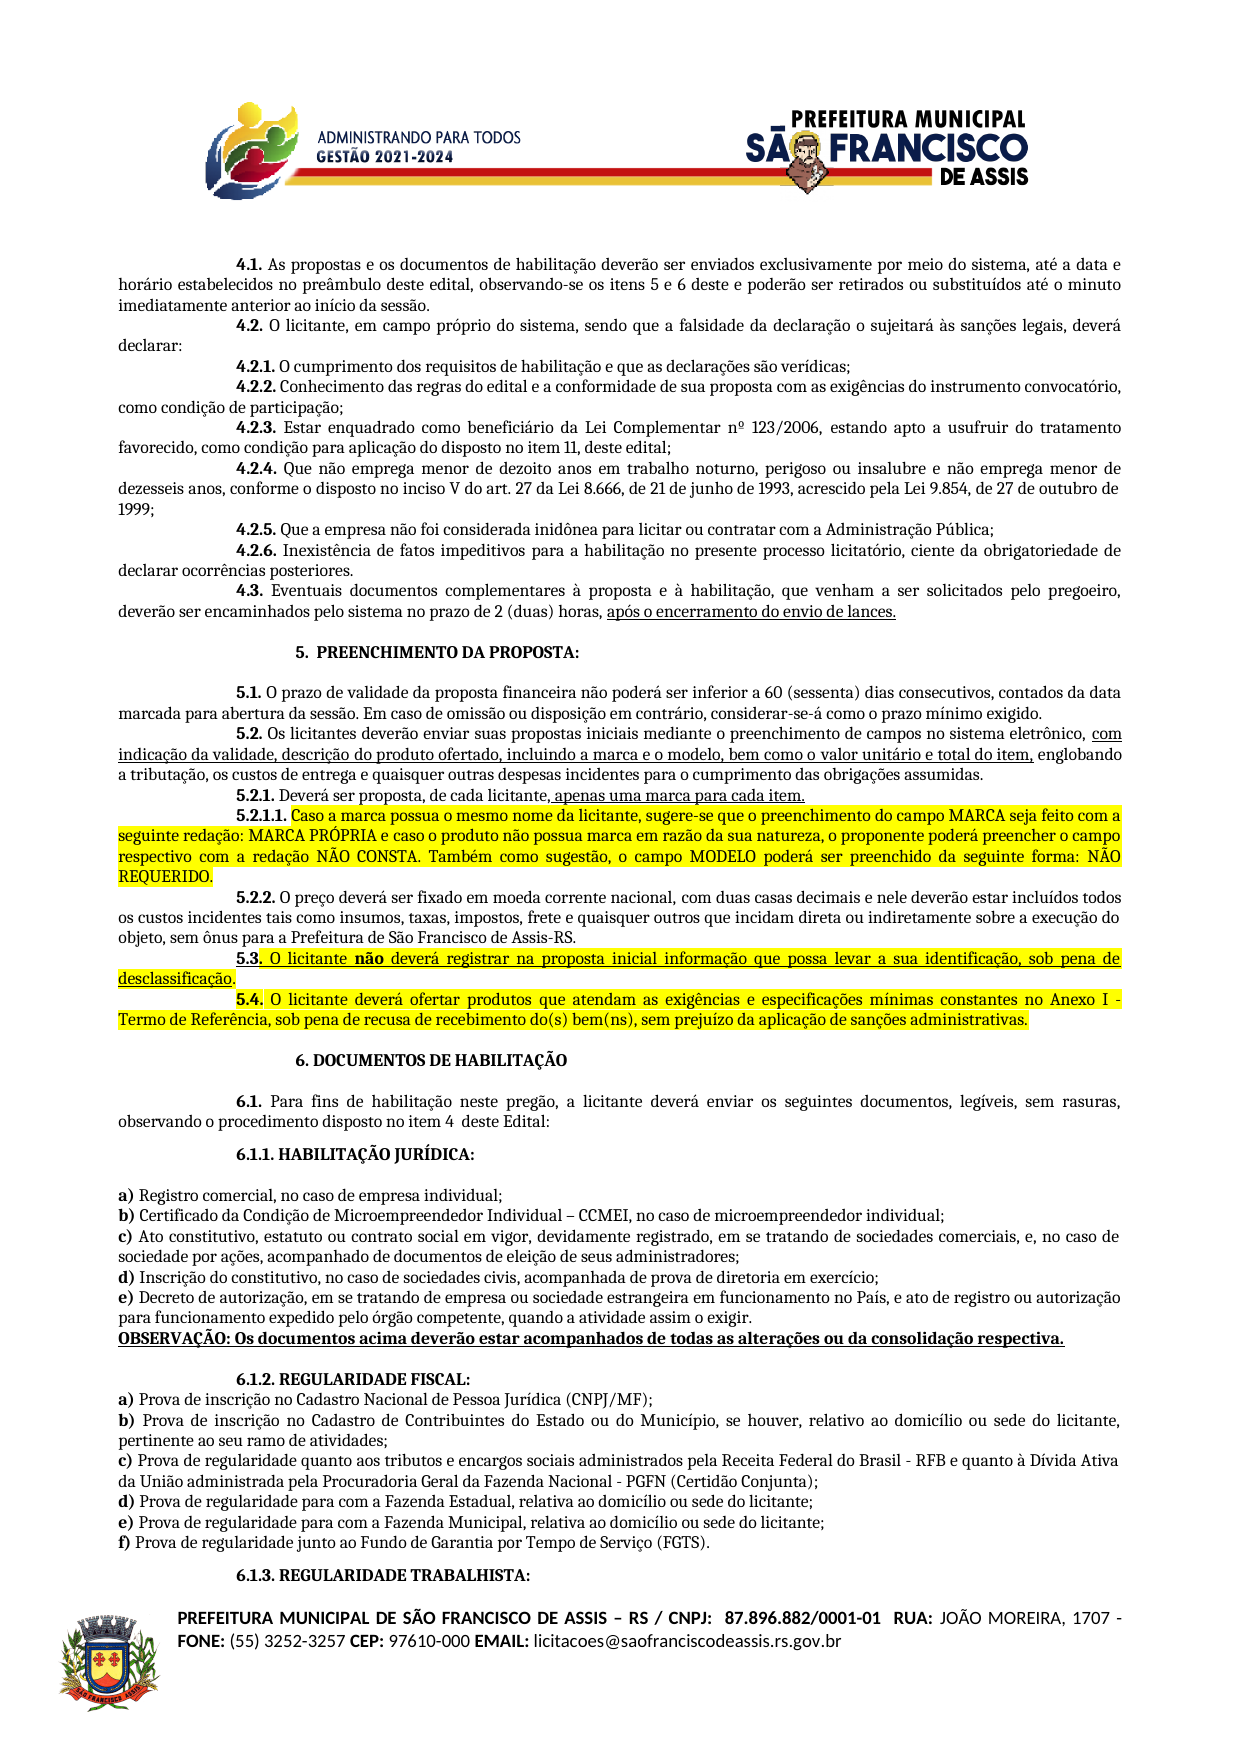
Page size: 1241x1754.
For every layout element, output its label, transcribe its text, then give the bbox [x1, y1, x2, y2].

text 6.1.2. REGULARIDADE FISCAL: [118, 1369, 1122, 1389]
text c) Ato constitutivo, estatuto ou contrato social em vigor, devidamente registrado, em se tratando de sociedades comerciais, e, no caso de sociedade por ações, acompanhado de documentos de eleição de seus administradores; [118, 1226, 1122, 1267]
text 6. DOCUMENTOS DE HABILITAÇÃO [118, 1050, 1122, 1071]
text d) Prova de regularidade para com a Fazenda Estadual, relativa ao domicílio ou sede do licitante; [118, 1492, 1122, 1512]
text a) Prova de inscrição no Cadastro Nacional de Pessoa Jurídica (CNPJ/MF); [118, 1389, 1122, 1410]
text b) Certificado da Condição de Microempreendedor Individual – CCMEI, no caso de microempreendedor individual; [118, 1206, 1122, 1226]
text 6.1.1. HABILITAÇÃO JURÍDICA: [118, 1144, 1122, 1165]
text b) Prova de inscrição no Cadastro de Contribuintes do Estado ou do Município, se houver, relativo ao domicílio ou sede do licitante, pertinente ao seu ramo de atividades; [118, 1410, 1122, 1451]
text 4.1. As propostas e os documentos de habilitação deverão ser enviados exclusivamente por meio do sistema, até a data e horário estabelecidos no preâmbulo deste edital, observando-se os itens 5 e 6 deste e poderão ser retirados ou substituídos até o minuto imediatamente anterior ao início da sessão. [118, 254, 1122, 315]
text 5.2.2. O preço deverá ser fixado em moeda corrente nacional, com duas casas decimais e nele deverão estar incluídos todos os custos incidentes tais como insumos, taxas, impostos, frete e quaisquer outros que incidam direta ou indiretamente sobre a execução do objeto, sem ônus para a Prefeitura de São Francisco de Assis-RS. [118, 887, 1122, 948]
text d) Inscrição do constitutivo, no caso de sociedades civis, acompanhada de prova de diretoria em exercício; [118, 1267, 1122, 1287]
text e) Prova de regularidade para com a Fazenda Municipal, relativa ao domicílio ou sede do licitante; [118, 1512, 1122, 1532]
text 4.2.5. Que a empresa não foi considerada inidônea para licitar ou contratar com a Administração Pública; [118, 519, 1122, 540]
text a) Registro comercial, no caso de empresa individual; [118, 1185, 1122, 1206]
text 5.2.1.1. Caso a marca possua o mesmo nome da licitante, sugere-se que o preenchimento do campo MARCA seja feito com a seguinte redação: MARCA PRÓPRIA e caso o produto não possua marca em razão da sua natureza, o proponente poderá preencher o campo respectivo com a redação NÃO CONSTA. Também como sugestão, o campo MODELO poderá ser preenchido da seguinte forma: NÃO REQUERIDO. [118, 805, 1122, 887]
text f) Prova de regularidade junto ao Fundo de Garantia por Tempo de Serviço (FGTS). [118, 1532, 1122, 1553]
text c) Prova de regularidade quanto aos tributos e encargos sociais administrados pela Receita Federal do Brasil - RFB e quanto à Dívida Ativa da União administrada pela Procuradoria Geral da Fazenda Nacional - PGFN (Certidão Conjunta); [118, 1451, 1122, 1492]
text 5.2. Os licitantes deverão enviar suas propostas iniciais mediante o preenchimento de campos no sistema eletrônico, com indicação da validade, descrição do produto ofertado, incluindo a marca e o modelo, bem como o valor unitário e total do item, englobando a tributação, os custos de entrega e quaisquer outras despesas incidentes para o cumprimento das obrigações assumidas. [118, 724, 1122, 785]
text 4.2. O licitante, em campo próprio do sistema, sendo que a falsidade da declaração o sujeitará às sanções legais, deverá declarar: [118, 315, 1122, 356]
text 4.3. Eventuais documentos complementares à proposta e à habilitação, que venham a ser solicitados pelo pregoeiro, deverão ser encaminhados pelo sistema no prazo de 2 (duas) horas, após o encerramento do envio de lances. [118, 581, 1122, 622]
text 5.1. O prazo de validade da proposta financeira não poderá ser inferior a 60 (sessenta) dias consecutivos, contados da data marcada para abertura da sessão. Em caso de omissão ou disposição em contrário, considerar-se-á como o prazo mínimo exigido. [118, 683, 1122, 724]
text 4.2.4. Que não emprega menor de dezoito anos em trabalho noturno, perigoso ou insalubre e não emprega menor de dezesseis anos, conforme o disposto no inciso V do art. 27 da Lei 8.666, de 21 de junho de 1993, acrescido pela Lei 9.854, de 27 de outubro de 1999; [118, 458, 1122, 519]
text OBSERVAÇÃO: Os documentos acima deverão estar acompanhados de todas as alterações ou da consolidação respectiva. [118, 1328, 1122, 1349]
text 4.2.3. Estar enquadrado como beneficiário da Lei Complementar nº 123/2006, estando apto a usufruir do tratamento favorecido, como condição para aplicação do disposto no item 11, deste edital; [118, 417, 1122, 458]
text e) Decreto de autorização, em se tratando de empresa ou sociedade estrangeira em funcionamento no País, e ato de registro ou autorização para funcionamento expedido pelo órgão competente, quando a atividade assim o exigir. [118, 1287, 1122, 1328]
text 5.4. O licitante deverá ofertar produtos que atendam as exigências e especificações mínimas constantes no Anexo I - Termo de Referência, sob pena de recusa de recebimento do(s) bem(ns), sem prejuízo da aplicação de sanções administrativas. [118, 989, 1122, 1030]
text 5.2.1. Deverá ser proposta, de cada licitante, apenas uma marca para cada item. [118, 785, 1122, 805]
text 4.2.2. Conhecimento das regras do edital e a conformidade de sua proposta com as exigências do instrumento convocatório, como condição de participação; [118, 377, 1122, 417]
text 4.2.1. O cumprimento dos requisitos de habilitação e que as declarações são verídicas; [118, 356, 1122, 377]
text 6.1. Para fins de habilitação neste pregão, a licitante deverá enviar os seguintes documentos, legíveis, sem rasuras, observando o procedimento disposto no item 4 deste Edital: [118, 1091, 1122, 1132]
text 6.1.3. REGULARIDADE TRABALHISTA: [118, 1565, 1122, 1586]
text 5. PREENCHIMENTO DA PROPOSTA: [118, 642, 1122, 662]
text 5.3. O licitante não deverá registrar na proposta inicial informação que possa levar a sua identificação, sob pena de desclassificação. [118, 948, 1122, 989]
text 4.2.6. Inexistência de fatos impeditivos para a habilitação no presente processo licitatório, ciente da obrigatoriedade de declarar ocorrências posteriores. [118, 540, 1122, 581]
